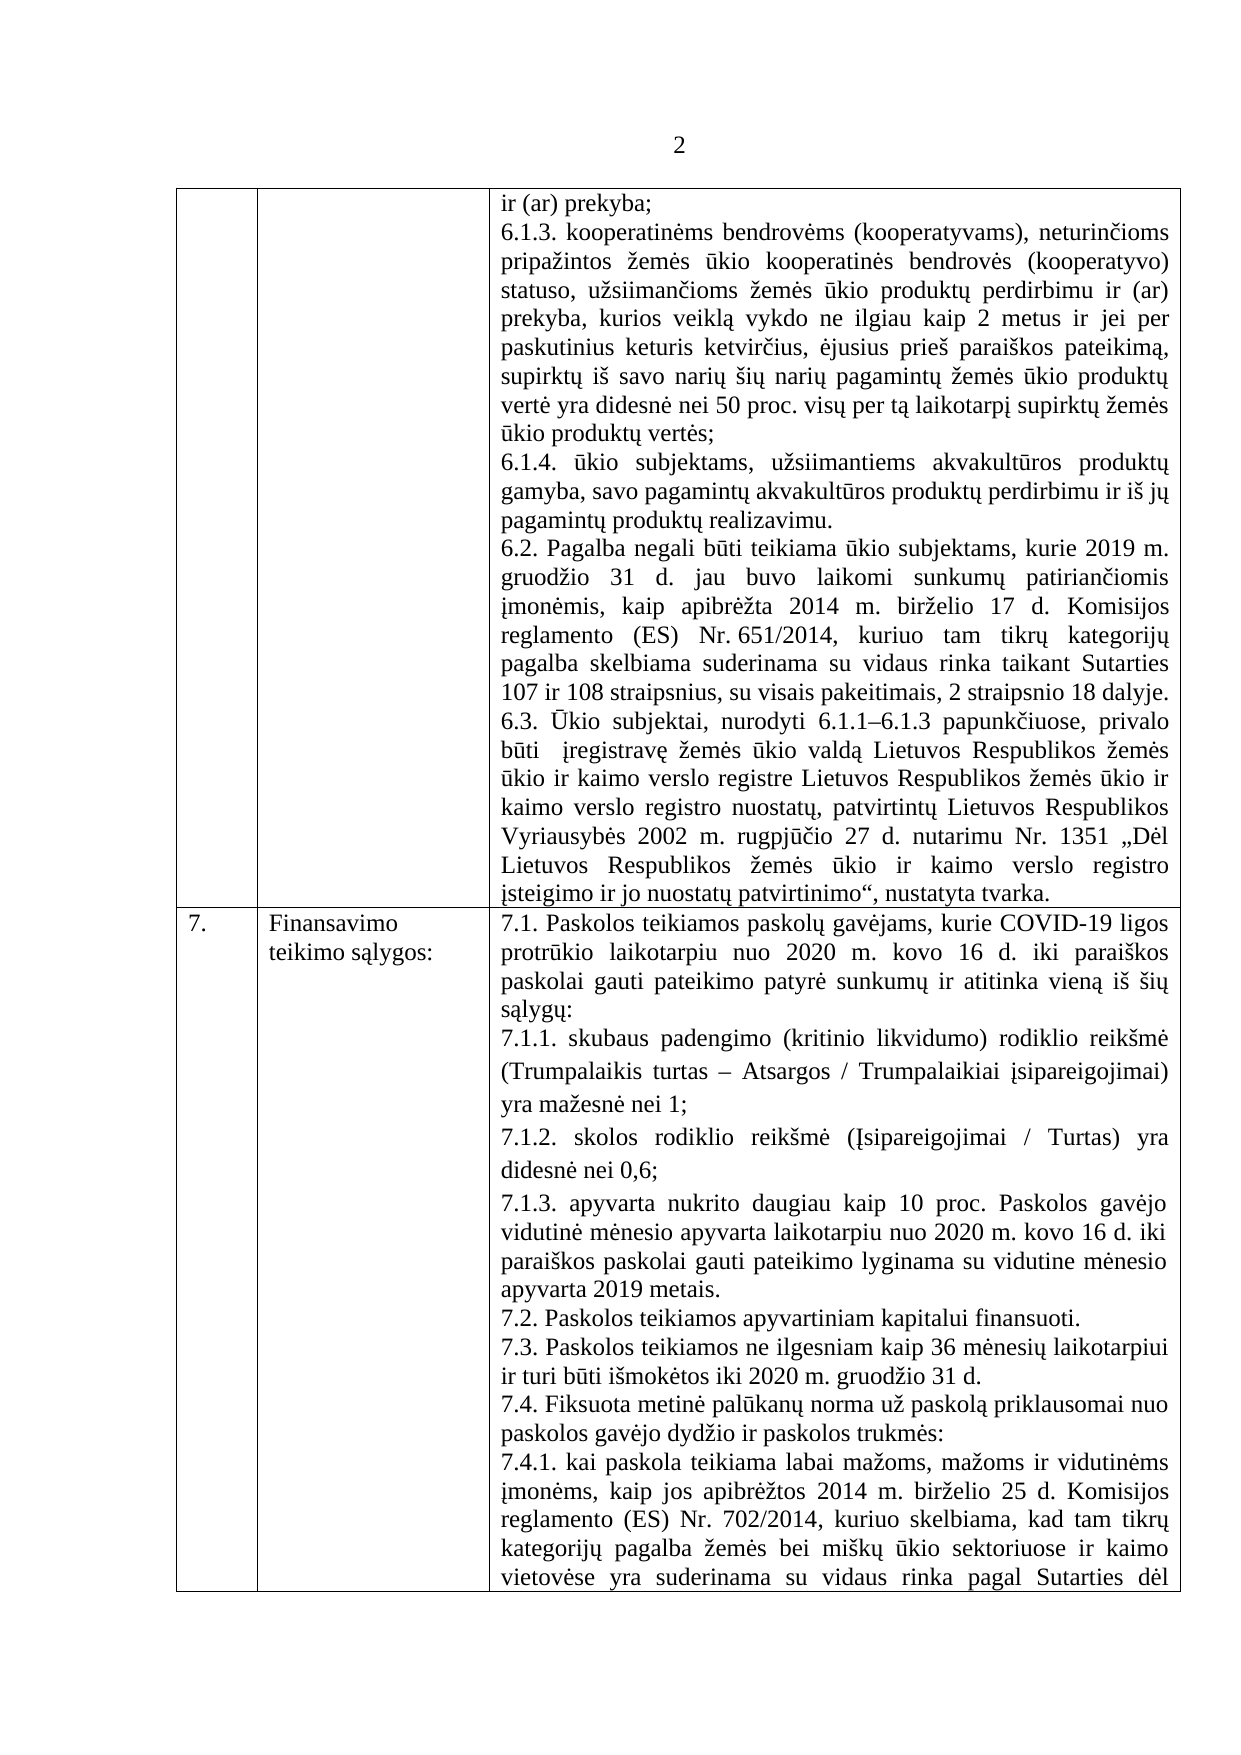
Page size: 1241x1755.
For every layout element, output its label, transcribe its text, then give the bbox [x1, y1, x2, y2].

table_cell [177, 189, 257, 907]
table_cell 7. [177, 908, 257, 1591]
table_cell 7.1. Paskolos teikiamos paskolų gavėjams, kurie COVID-19 ligos protrūkio laikotarpiu nuo 2020 m. kovo 16 d. iki paraiškos paskolai gauti pateikimo patyrė sunkumų ir atitinka vieną iš šių sąlygų: 7.1.1. skubaus padengimo (kritinio likvidumo) rodiklio reikšmė (Trumpalaikis turtas – Atsargos / Trumpalaikiai įsipareigojimai) yra mažesnė nei 1; 7.1.2. skolos rodiklio reikšmė (Įsipareigojimai / Turtas) yra didesnė nei 0,6; 7.1.3. apyvarta nukrito daugiau kaip 10 proc. Paskolos gavėjo vidutinė mėnesio apyvarta laikotarpiu nuo 2020 m. kovo 16 d. iki paraiškos paskolai gauti pateikimo lyginama su vidutine mėnesio apyvarta 2019 metais. 7.2. Paskolos teikiamos apyvartiniam kapitalui finansuoti. 7.3. Paskolos teikiamos ne ilgesniam kaip 36 mėnesių laikotarpiui ir turi būti išmokėtos iki 2020 m. gruodžio 31 d. 7.4. Fiksuota metinė palūkanų norma už paskolą priklausomai nuo paskolos gavėjo dydžio ir paskolos trukmės: 7.4.1. kai paskola teikiama labai mažoms, mažoms ir vidutinėms įmonėms, kaip jos apibrėžtos 2014 m. birželio 25 d. Komisijos reglamento (ES) Nr. 702/2014, kuriuo skelbiama, kad tam tikrų kategorijų pagalba žemės bei miškų ūkio sektoriuose ir kaimo vietovėse yra suderinama su vidaus rinka pagal Sutarties dėl [490, 908, 1180, 1591]
table_cell Finansavimo teikimo sąlygos: [258, 908, 489, 1591]
table_cell [258, 189, 489, 907]
table_cell ir (ar) prekyba; 6.1.3. kooperatinėms bendrovėms (kooperatyvams), neturinčioms pripažintos žemės ūkio kooperatinės bendrovės (kooperatyvo) statuso, užsiimančioms žemės ūkio produktų perdirbimu ir (ar) prekyba, kurios veiklą vykdo ne ilgiau kaip 2 metus ir jei per paskutinius keturis ketvirčius, ėjusius prieš paraiškos pateikimą, supirktų iš savo narių šių narių pagamintų žemės ūkio produktų vertė yra didesnė nei 50 proc. visų per tą laikotarpį supirktų žemės ūkio produktų vertės; 6.1.4. ūkio subjektams, užsiimantiems akvakultūros produktų gamyba, savo pagamintų akvakultūros produktų perdirbimu ir iš jų pagamintų produktų realizavimu. 6.2. Pagalba negali būti teikiama ūkio subjektams, kurie 2019 m. gruodžio 31 d. jau buvo laikomi sunkumų patiriančiomis įmonėmis, kaip apibrėžta 2014 m. birželio 17 d. Komisijos reglamento (ES) Nr. 651/2014, kuriuo tam tikrų kategorijų pagalba skelbiama suderinama su vidaus rinka taikant Sutarties 107 ir 108 straipsnius, su visais pakeitimais, 2 straipsnio 18 dalyje. 6.3. Ūkio subjektai, nurodyti 6.1.1–6.1.3 papunkčiuose, privalo būti įregistravę žemės ūkio valdą Lietuvos Respublikos žemės ūkio ir kaimo verslo registre Lietuvos Respublikos žemės ūkio ir kaimo verslo registro nuostatų, patvirtintų Lietuvos Respublikos Vyriausybės 2002 m. rugpjūčio 27 d. nutarimu Nr. 1351 „Dėl Lietuvos Respublikos žemės ūkio ir kaimo verslo registro įsteigimo ir jo nuostatų patvirtinimo“, nustatyta tvarka. [490, 189, 1180, 907]
